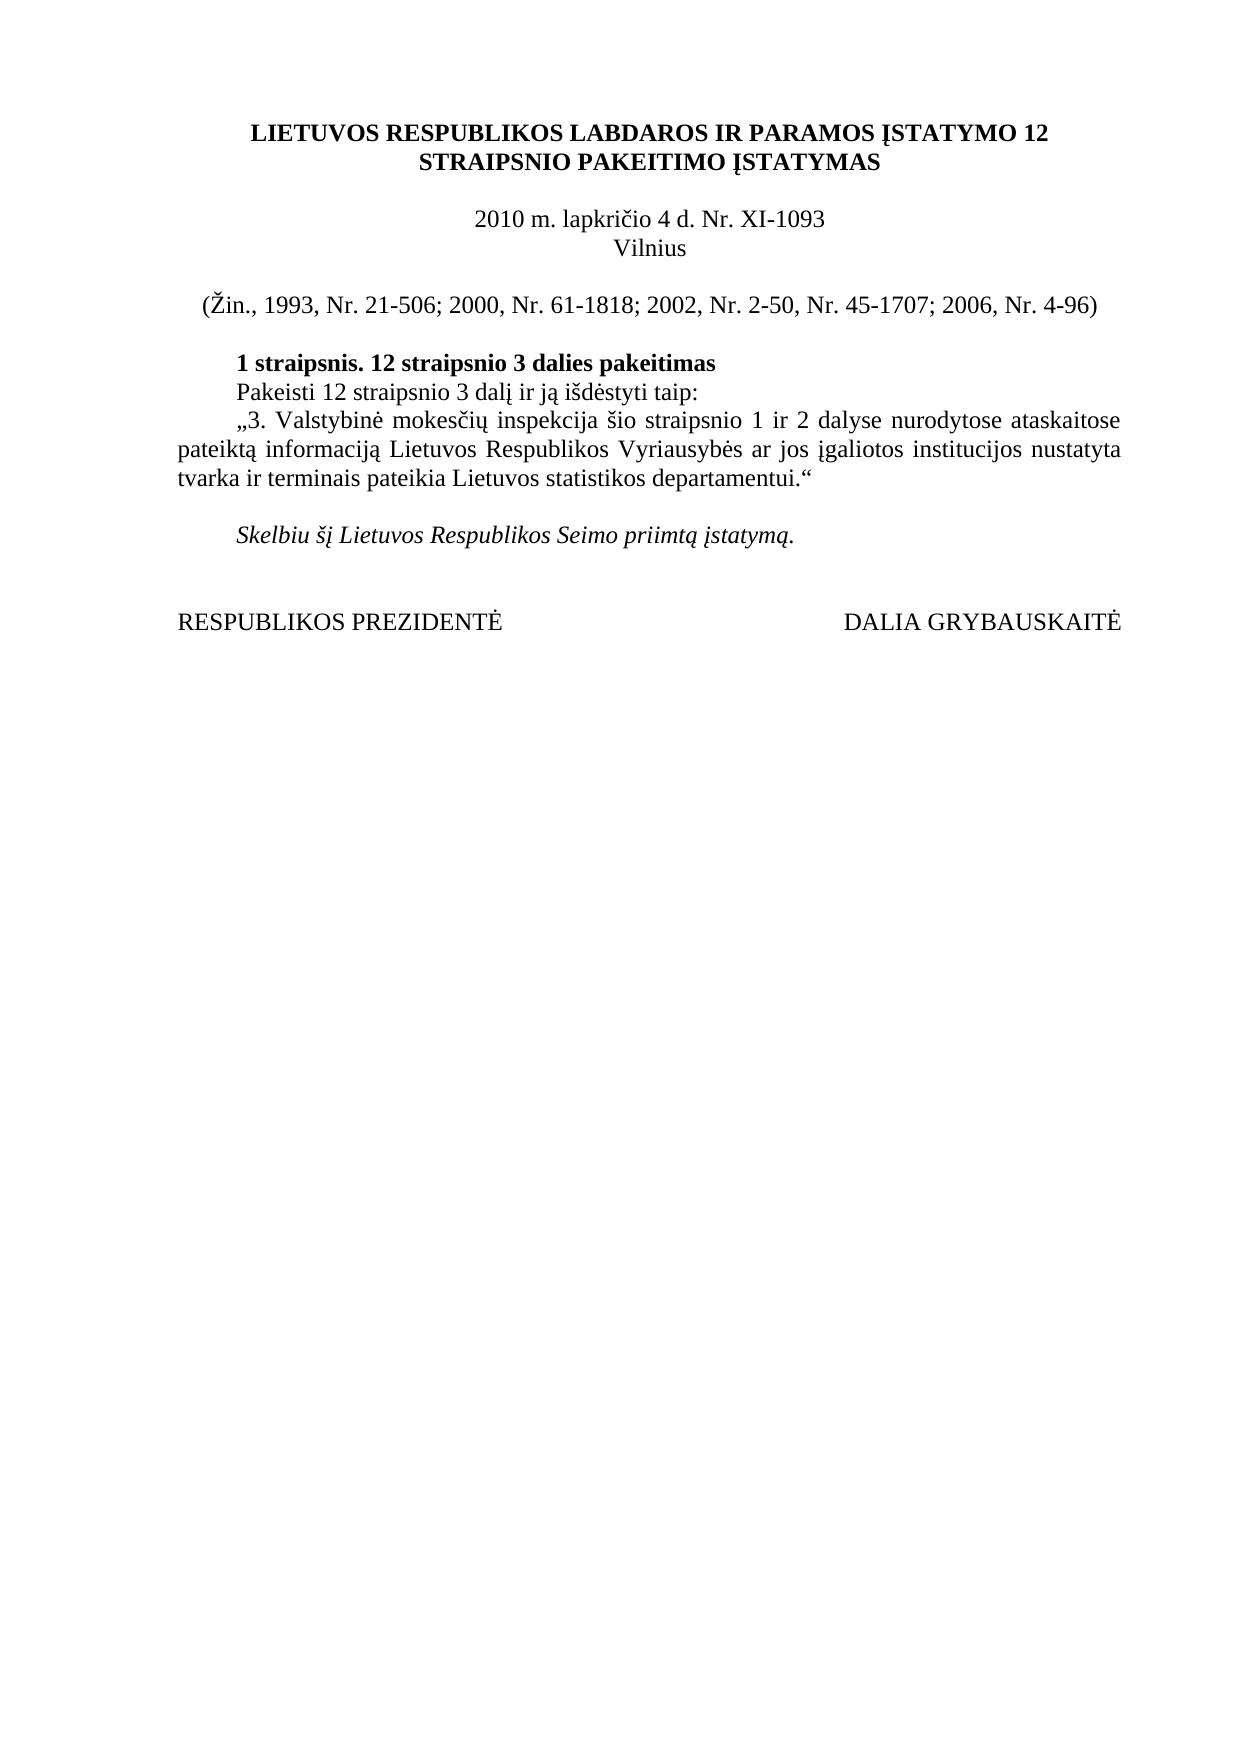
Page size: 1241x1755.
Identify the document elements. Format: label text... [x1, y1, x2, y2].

text Pakeisti 12 straipsnio 3 dalį ir ją išdėstyti taip: [177, 377, 1122, 406]
text (Žin., 1993, Nr. 21-506; 2000, Nr. 61-1818; 2002, Nr. 2-50, Nr. 45-1707; 2006, Nr. 4-96) [177, 291, 1122, 319]
text LIETUVOS RESPUBLIKOS LABDAROS IR PARAMOS ĮSTATYMO 12 STRAIPSNIO PAKEITIMO ĮSTATYMAS [177, 118, 1122, 176]
text Vilnius [177, 233, 1122, 262]
text Skelbiu šį Lietuvos Respublikos Seimo priimtą įstatymą. [177, 521, 1122, 549]
text „3. Valstybinė mokesčių inspekcija šio straipsnio 1 ir 2 dalyse nurodytose ataskaitose pateiktą informaciją Lietuvos Respublikos Vyriausybės ar jos įgaliotos institucijos nustatyta tvarka ir terminais pateikia Lietuvos statistikos departamentui.“ [177, 406, 1122, 492]
text 1 straipsnis. 12 straipsnio 3 dalies pakeitimas [177, 348, 1122, 377]
text 2010 m. lapkričio 4 d. Nr. XI-1093 [177, 204, 1122, 233]
text RESPUBLIKOS PREZIDENTĖ DALIA GRYBAUSKAITĖ [177, 607, 1122, 636]
